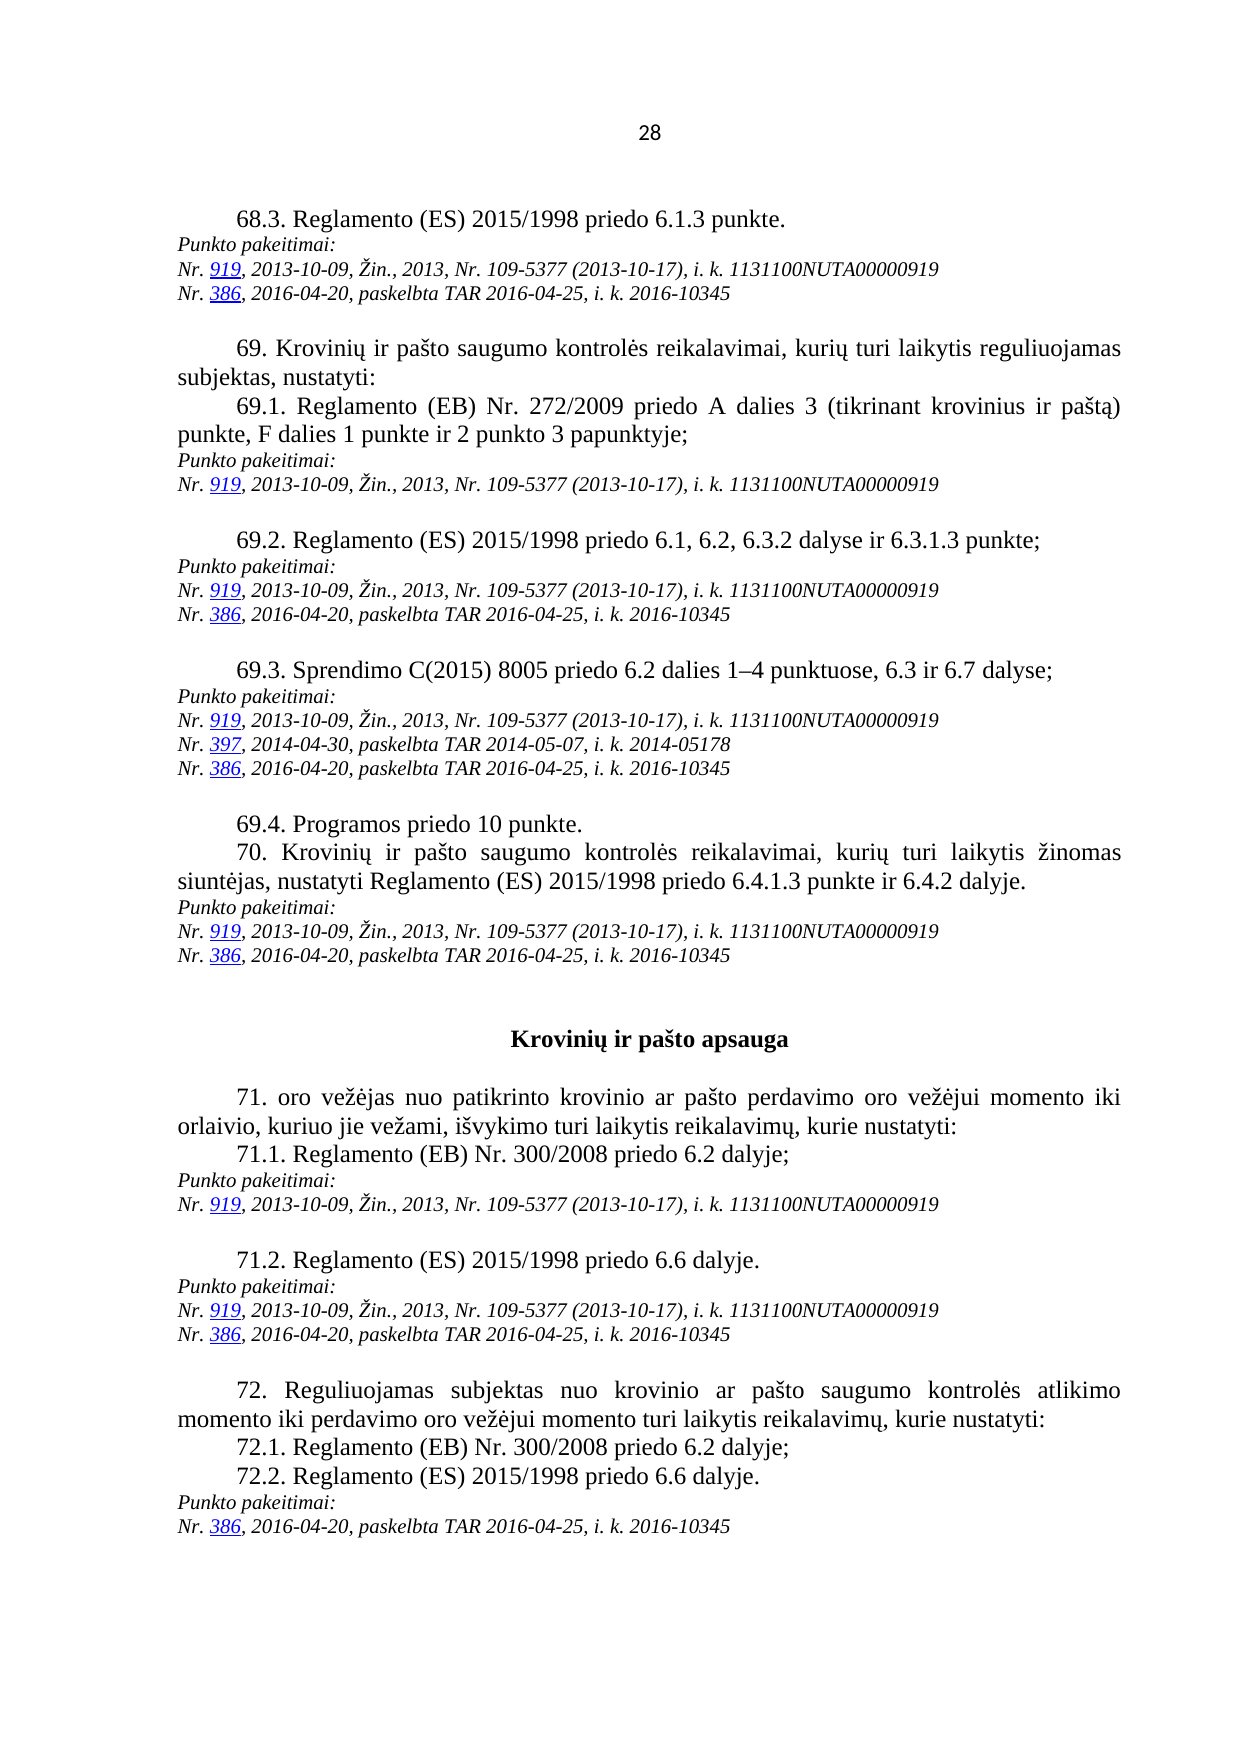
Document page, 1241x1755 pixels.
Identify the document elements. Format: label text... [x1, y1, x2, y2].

text 72.2. Reglamento (ES) 2015/1998 priedo 6.6 dalyje. [177, 1461, 1122, 1490]
text Punkto pakeitimai: [177, 895, 1122, 919]
text Nr. 386, 2016-04-20, paskelbta TAR 2016-04-25, i. k. 2016-10345 [177, 1322, 1122, 1346]
text Nr. 919, 2013-10-09, Žin., 2013, Nr. 109-5377 (2013-10-17), i. k. 1131100NUTA00000919 [177, 256, 1122, 281]
text 69. Krovinių ir pašto saugumo kontrolės reikalavimai, kurių turi laikytis reguliuojamas subjektas, nustatyti: [177, 333, 1122, 391]
text 69.3. Sprendimo C(2015) 8005 priedo 6.2 dalies 1–4 punktuose, 6.3 ir 6.7 dalyse; [177, 655, 1122, 684]
text Nr. 386, 2016-04-20, paskelbta TAR 2016-04-25, i. k. 2016-10345 [177, 602, 1122, 626]
text 69.2. Reglamento (ES) 2015/1998 priedo 6.1, 6.2, 6.3.2 dalyse ir 6.3.1.3 punkte; [177, 525, 1122, 554]
text Punkto pakeitimai: [177, 684, 1122, 708]
text 71. oro vežėjas nuo patikrinto krovinio ar pašto perdavimo oro vežėjui momento iki orlaivio, kuriuo jie vežami, išvykimo turi laikytis reikalavimų, kurie nustatyti: [177, 1082, 1122, 1139]
text Nr. 919, 2013-10-09, Žin., 2013, Nr. 109-5377 (2013-10-17), i. k. 1131100NUTA00000919 [177, 1192, 1122, 1216]
text 71.2. Reglamento (ES) 2015/1998 priedo 6.6 dalyje. [177, 1245, 1122, 1274]
text Nr. 386, 2016-04-20, paskelbta TAR 2016-04-25, i. k. 2016-10345 [177, 756, 1122, 780]
text 72. Reguliuojamas subjektas nuo krovinio ar pašto saugumo kontrolės atlikimo momento iki perdavimo oro vežėjui momento turi laikytis reikalavimų, kurie nustatyti: [177, 1375, 1122, 1432]
text Nr. 919, 2013-10-09, Žin., 2013, Nr. 109-5377 (2013-10-17), i. k. 1131100NUTA00000919 [177, 708, 1122, 732]
text 71.1. Reglamento (EB) Nr. 300/2008 priedo 6.2 dalyje; [177, 1139, 1122, 1168]
text 70. Krovinių ir pašto saugumo kontrolės reikalavimai, kurių turi laikytis žinomas siuntėjas, nustatyti Reglamento (ES) 2015/1998 priedo 6.4.1.3 punkte ir 6.4.2 dalyje. [177, 837, 1122, 895]
text Punkto pakeitimai: [177, 448, 1122, 472]
text Nr. 386, 2016-04-20, paskelbta TAR 2016-04-25, i. k. 2016-10345 [177, 1514, 1122, 1538]
text Nr. 919, 2013-10-09, Žin., 2013, Nr. 109-5377 (2013-10-17), i. k. 1131100NUTA00000919 [177, 1298, 1122, 1322]
text Nr. 919, 2013-10-09, Žin., 2013, Nr. 109-5377 (2013-10-17), i. k. 1131100NUTA00000919 [177, 578, 1122, 602]
text Nr. 386, 2016-04-20, paskelbta TAR 2016-04-25, i. k. 2016-10345 [177, 281, 1122, 304]
text Nr. 919, 2013-10-09, Žin., 2013, Nr. 109-5377 (2013-10-17), i. k. 1131100NUTA00000919 [177, 919, 1122, 943]
text 72.1. Reglamento (EB) Nr. 300/2008 priedo 6.2 dalyje; [177, 1432, 1122, 1461]
text Punkto pakeitimai: [177, 554, 1122, 578]
text Nr. 919, 2013-10-09, Žin., 2013, Nr. 109-5377 (2013-10-17), i. k. 1131100NUTA00000919 [177, 472, 1122, 496]
text Krovinių ir pašto apsauga [177, 1024, 1122, 1053]
text Punkto pakeitimai: [177, 232, 1122, 256]
text Nr. 386, 2016-04-20, paskelbta TAR 2016-04-25, i. k. 2016-10345 [177, 943, 1122, 967]
text 69.1. Reglamento (EB) Nr. 272/2009 priedo A dalies 3 (tikrinant krovinius ir paštą) punkte, F dalies 1 punkte ir 2 punkto 3 papunktyje; [177, 391, 1122, 448]
text Nr. 397, 2014-04-30, paskelbta TAR 2014-05-07, i. k. 2014-05178 [177, 732, 1122, 756]
text Punkto pakeitimai: [177, 1490, 1122, 1514]
text Punkto pakeitimai: [177, 1274, 1122, 1298]
text Punkto pakeitimai: [177, 1168, 1122, 1192]
text 68.3. Reglamento (ES) 2015/1998 priedo 6.1.3 punkte. [177, 204, 1122, 232]
text 69.4. Programos priedo 10 punkte. [177, 809, 1122, 837]
